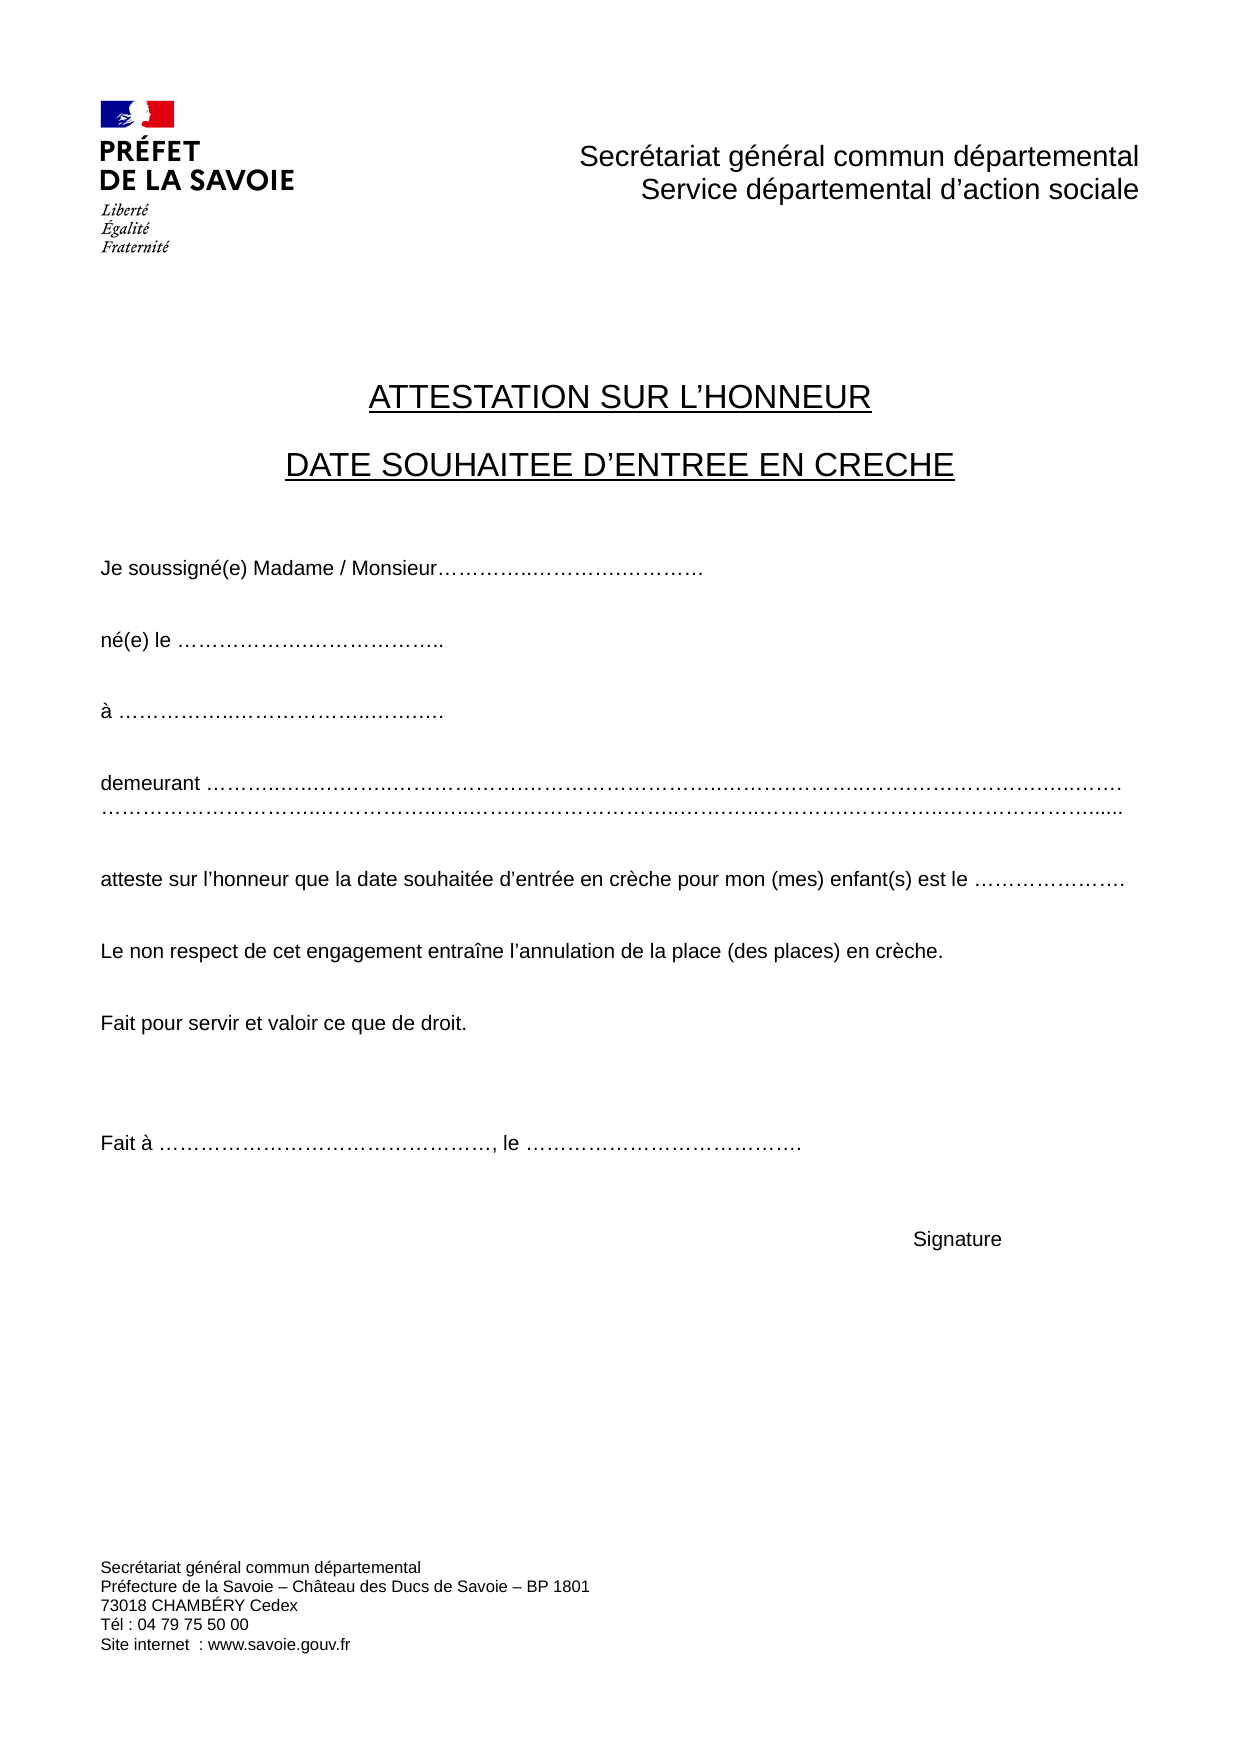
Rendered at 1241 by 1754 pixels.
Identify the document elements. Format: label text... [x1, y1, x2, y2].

text Signature [100, 1226, 1140, 1250]
text Service départemental d’action sociale [320, 172, 1140, 206]
text à ……………..………………..…….…. [100, 699, 1140, 723]
text Fait pour servir et valoir ce que de droit. [100, 1011, 1140, 1035]
text Secrétariat général commun départemental [320, 139, 1140, 172]
text DATE SOUHAITEE D’ENTREE EN CRECHE [100, 445, 1140, 484]
picture [100, 100, 320, 254]
text né(e) le ……………….……………….. [100, 627, 1140, 651]
text Je soussigné(e) Madame / Monsieur…………..………….………… [100, 556, 1140, 579]
text Le non respect de cet engagement entraîne l’annulation de la place (des places) en crèche. [100, 939, 1140, 963]
text atteste sur l’honneur que la date souhaitée d’entrée en crèche pour mon (mes) enfant(s) est le …………………. [100, 867, 1140, 891]
text ATTESTATION SUR L’HONNEUR [100, 377, 1140, 416]
text Fait à …………………………………………, le …………………………………. [100, 1131, 1140, 1154]
text demeurant ………..…..….……..……………….………………………..……….………..…….……………….…..…….…………………………..……………..…..…….….………………..…….…..………….…………..…………………...... [100, 771, 1140, 819]
